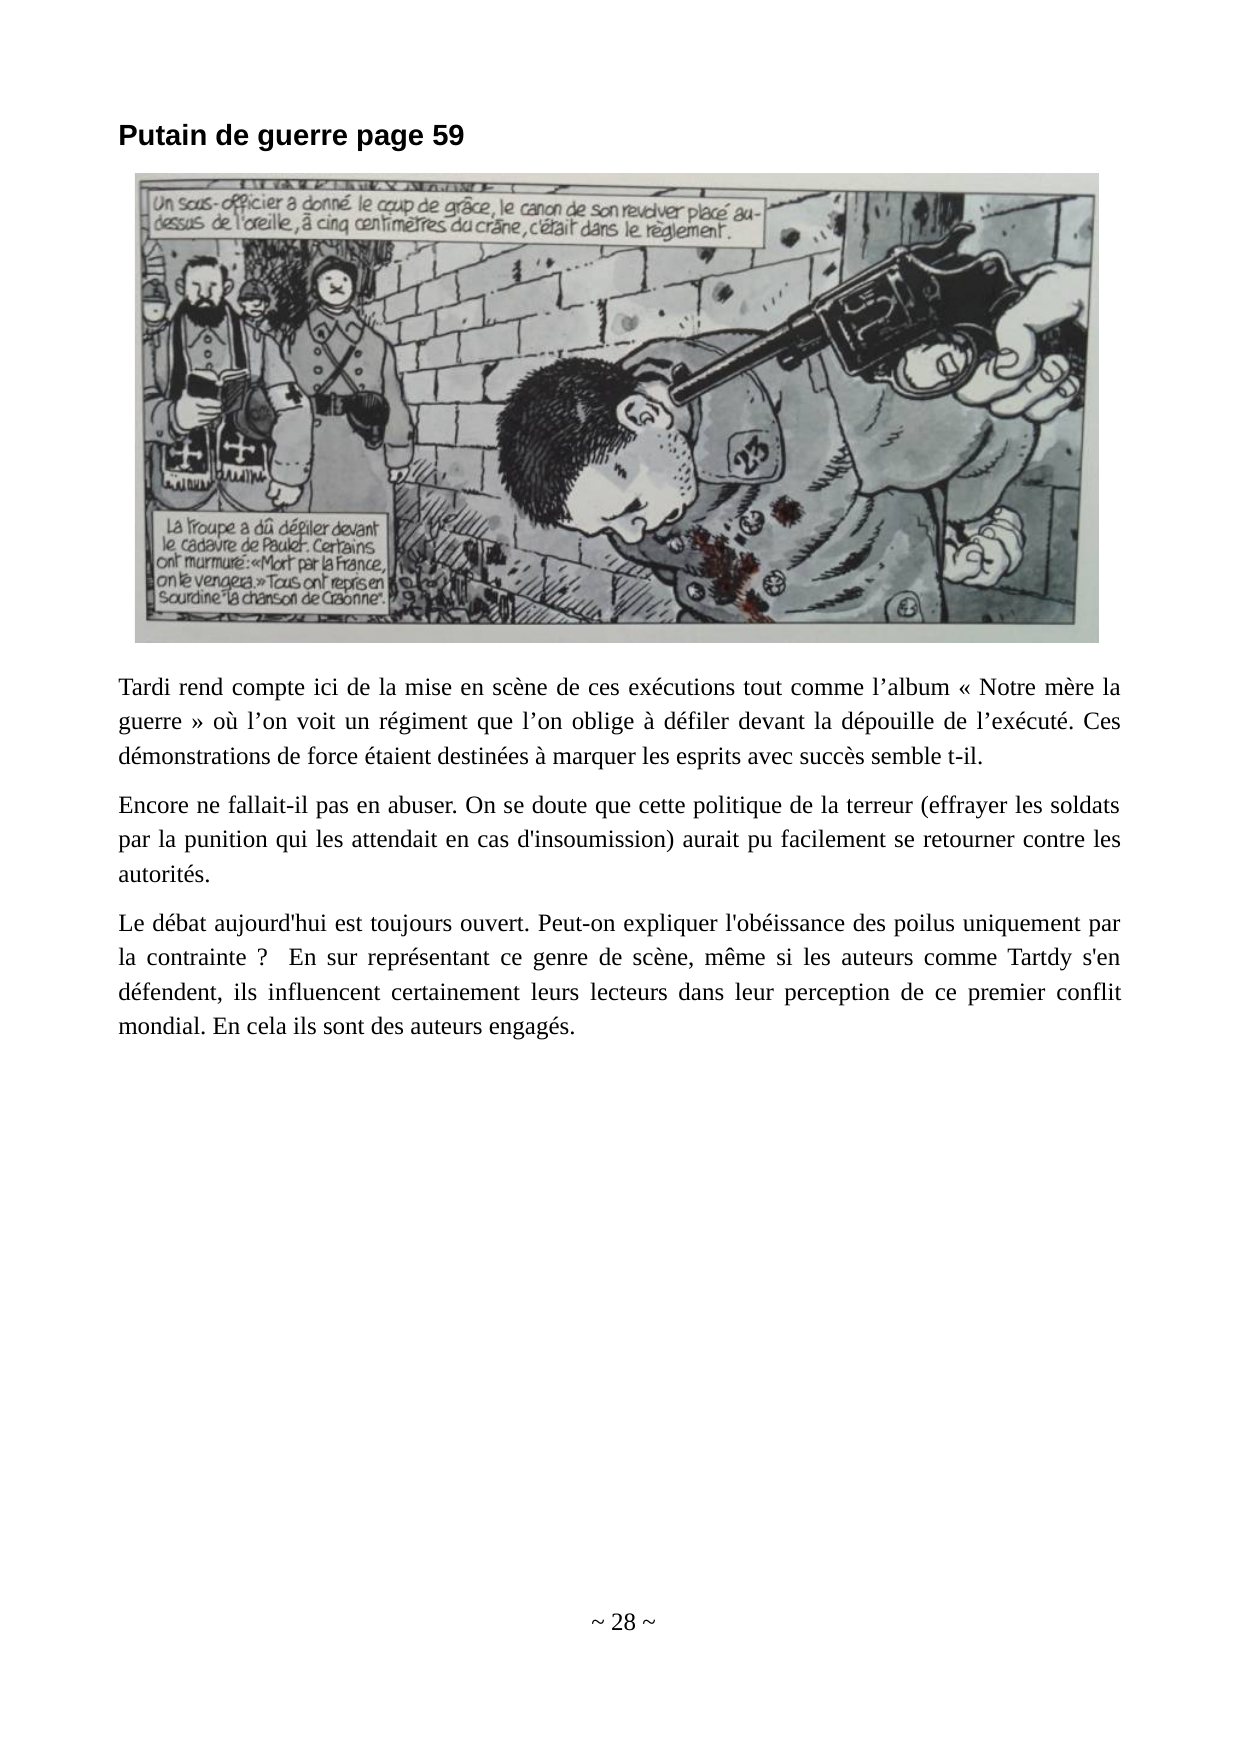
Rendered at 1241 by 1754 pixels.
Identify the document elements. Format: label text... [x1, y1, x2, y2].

subtitle Putain de guerre page 59 [118, 118, 1122, 152]
text Tardi rend compte ici de la mise en scène de ces exécutions tout comme l’album « Notre mère la guerre » où l’on voit un régiment que l’on oblige à défiler devant la dépouille de l’exécuté. Ces démonstrations de force étaient destinées à marquer les esprits avec succès semble t-il. [118, 672, 1122, 770]
picture [134, 173, 1099, 643]
text Encore ne fallait-il pas en abuser. On se doute que cette politique de la terreur (effrayer les soldats par la punition qui les attendait en cas d'insoumission) aurait pu facilement se retourner contre les autorités. [118, 790, 1122, 888]
text Le débat aujourd'hui est toujours ouvert. Peut-on expliquer l'obéissance des poilus uniquement par la contrainte ? En sur représentant ce genre de scène, même si les auteurs comme Tartdy s'en défendent, ils influencent certainement leurs lecteurs dans leur perception de ce premier conflit mondial. En cela ils sont des auteurs engagés. [118, 908, 1122, 1040]
